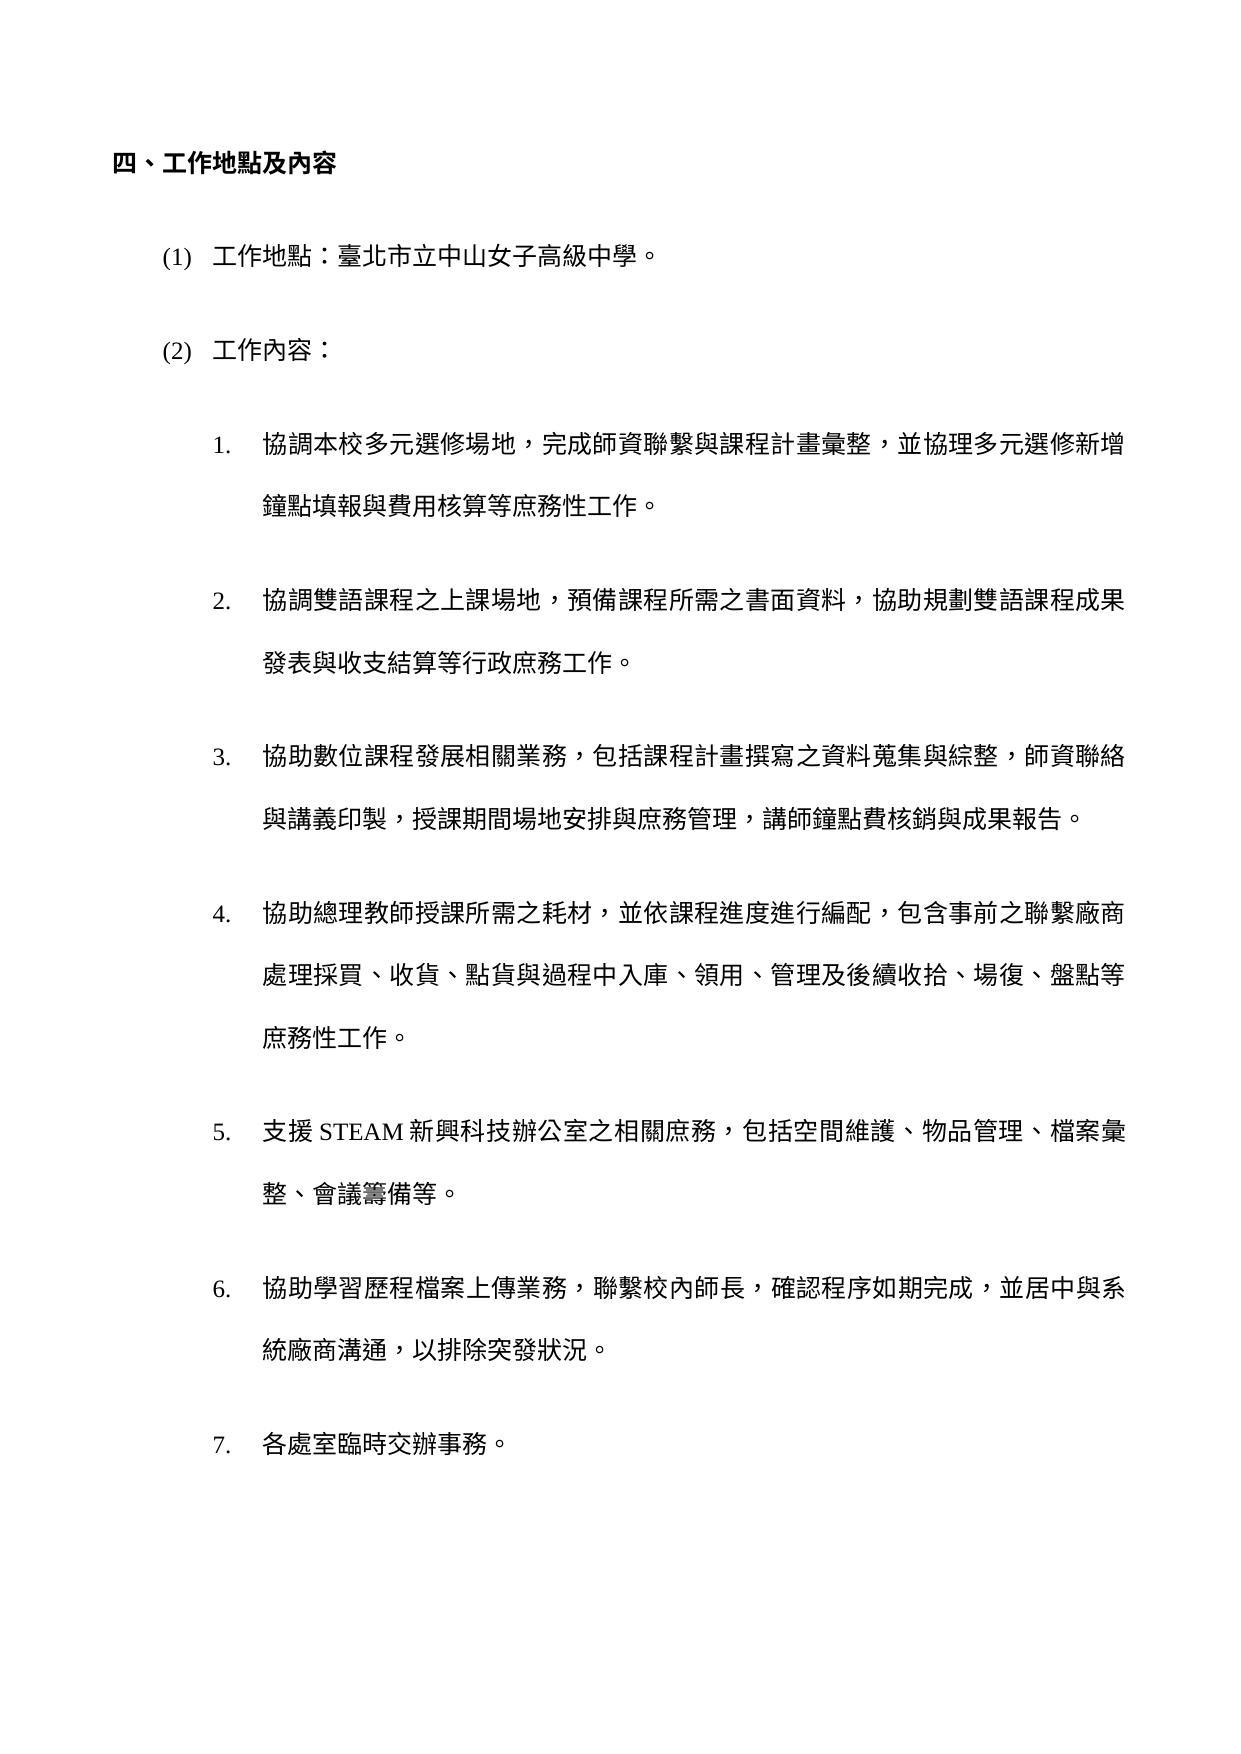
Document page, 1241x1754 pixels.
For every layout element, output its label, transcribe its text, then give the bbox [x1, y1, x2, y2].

list 協助數位課程發展相關業務，包括課程計畫撰寫之資料蒐集與綜整，師資聯絡與講義印製，授課期間場地安排與庶務管理，講師鐘點費核銷與成果報告。 [212, 713, 1128, 838]
list 各處室臨時交辦事務。 [212, 1401, 1128, 1463]
list 協調本校多元選修場地，完成師資聯繫與課程計畫彙整，並協理多元選修新增鐘點填報與費用核算等庶務性工作。 [212, 401, 1128, 526]
text 四、工作地點及內容 [112, 119, 1128, 182]
list 工作內容： [162, 307, 1128, 369]
list 支援STEAM新興科技辦公室之相關庶務，包括空間維護、物品管理、檔案彙整、會議籌備等。 [212, 1088, 1128, 1213]
list 工作地點：臺北市立中山女子高級中學。 [162, 213, 1128, 276]
list 協助總理教師授課所需之耗材，並依課程進度進行編配，包含事前之聯繫廠商處理採買、收貨、點貨與過程中入庫、領用、管理及後續收拾、場復、盤點等庶務性工作。 [212, 869, 1128, 1057]
list 協調雙語課程之上課場地，預備課程所需之書面資料，協助規劃雙語課程成果發表與收支結算等行政庶務工作。 [212, 557, 1128, 682]
list 協助學習歷程檔案上傳業務，聯繫校內師長，確認程序如期完成，並居中與系統廠商溝通，以排除突發狀況。 [212, 1244, 1128, 1369]
